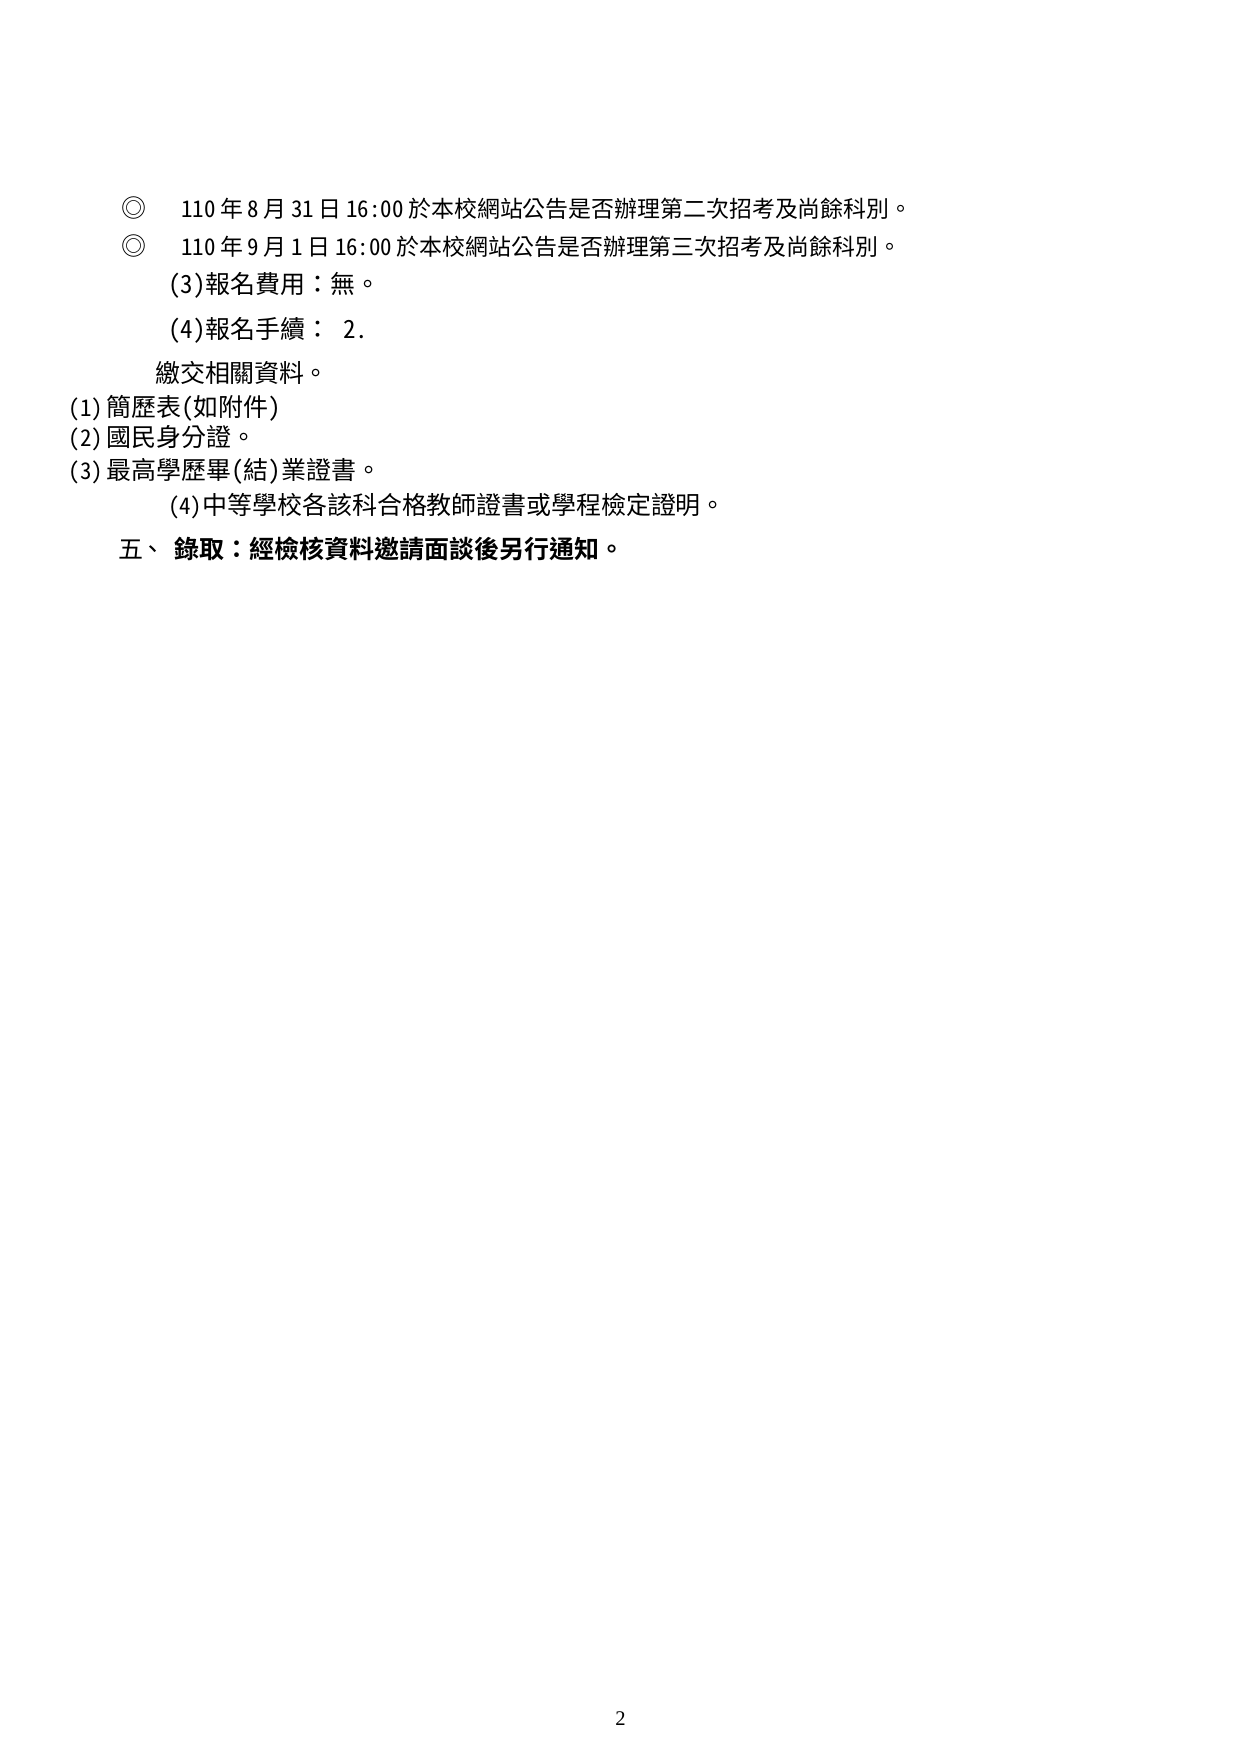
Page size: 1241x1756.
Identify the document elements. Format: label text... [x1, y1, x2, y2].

list 中等學校各該科合格教師證書或學程檢定證明。五、 錄取：經檢核資料邀請面談後另行通知。 [118, 486, 728, 566]
list 國民身分證。 [68, 421, 1163, 453]
list 110年9月1日16:00於本校網站公告是否辦理第三次招考及尚餘科別。 [106, 225, 1163, 262]
list 簡歷表(如附件) [272, 397, 1163, 421]
text (3)報名費用：無。 [168, 265, 694, 301]
list 最高學歷畢(結)業證書。 [68, 453, 1163, 486]
text (4)報名手續： 2.繳交相關資料。 [156, 310, 356, 389]
list 簡歷表(如附件) [68, 397, 275, 421]
list 110年8月31日16:00於本校網站公告是否辦理第二次招考及尚餘科別。 [106, 187, 1163, 225]
